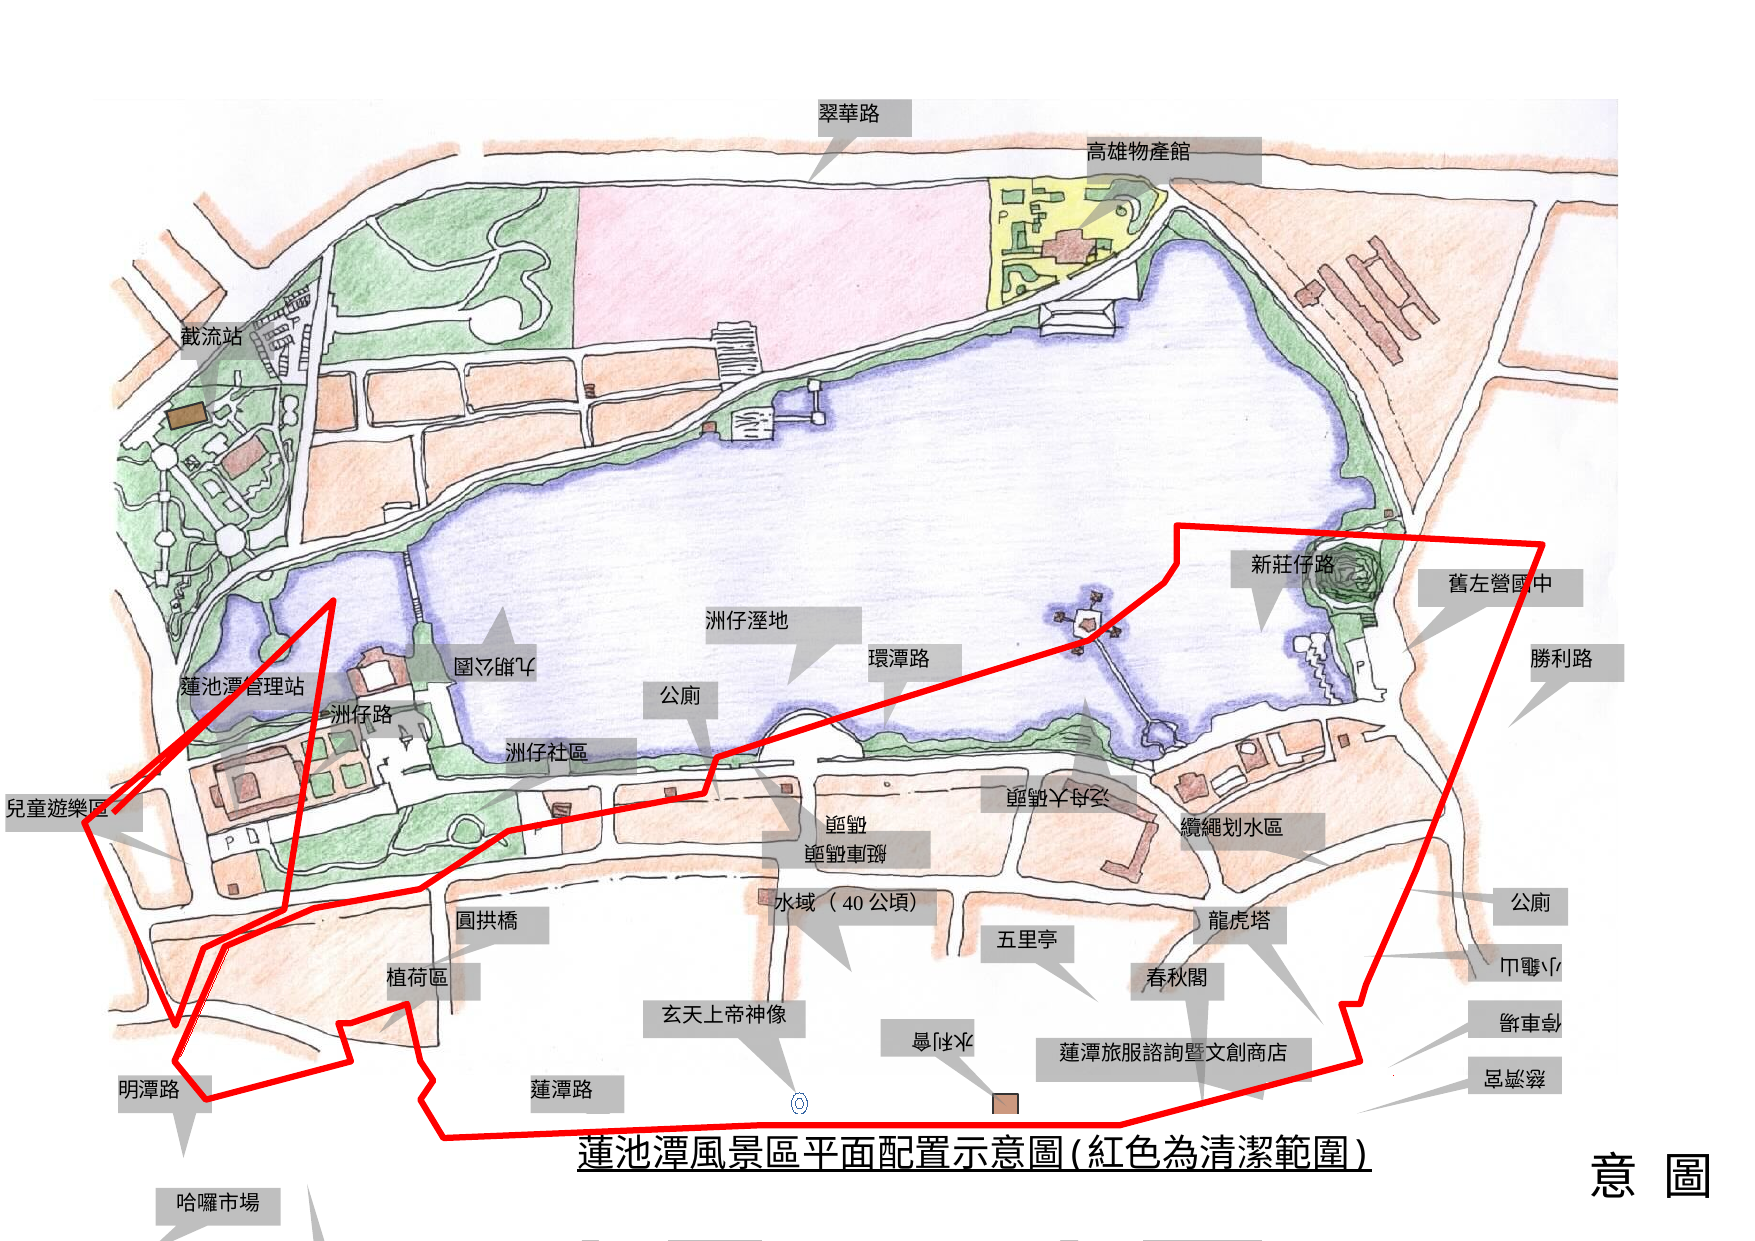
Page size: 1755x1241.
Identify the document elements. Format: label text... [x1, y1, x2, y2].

picture [179, 529, 1537, 1075]
picture [94, 710, 312, 1014]
picture [309, 710, 344, 776]
picture [93, 852, 223, 1075]
picture [124, 775, 146, 794]
picture [902, 682, 940, 694]
picture [93, 99, 1619, 1075]
text 蓮 池 潭 風 景 區 平 面 配 置 示 意 圖 [1562, 1137, 1745, 1209]
picture [316, 1013, 425, 1075]
text 蓮池潭風景區平面配置示意圖(紅色為清潔範圍) [577, 1123, 1553, 1177]
picture [265, 611, 328, 672]
